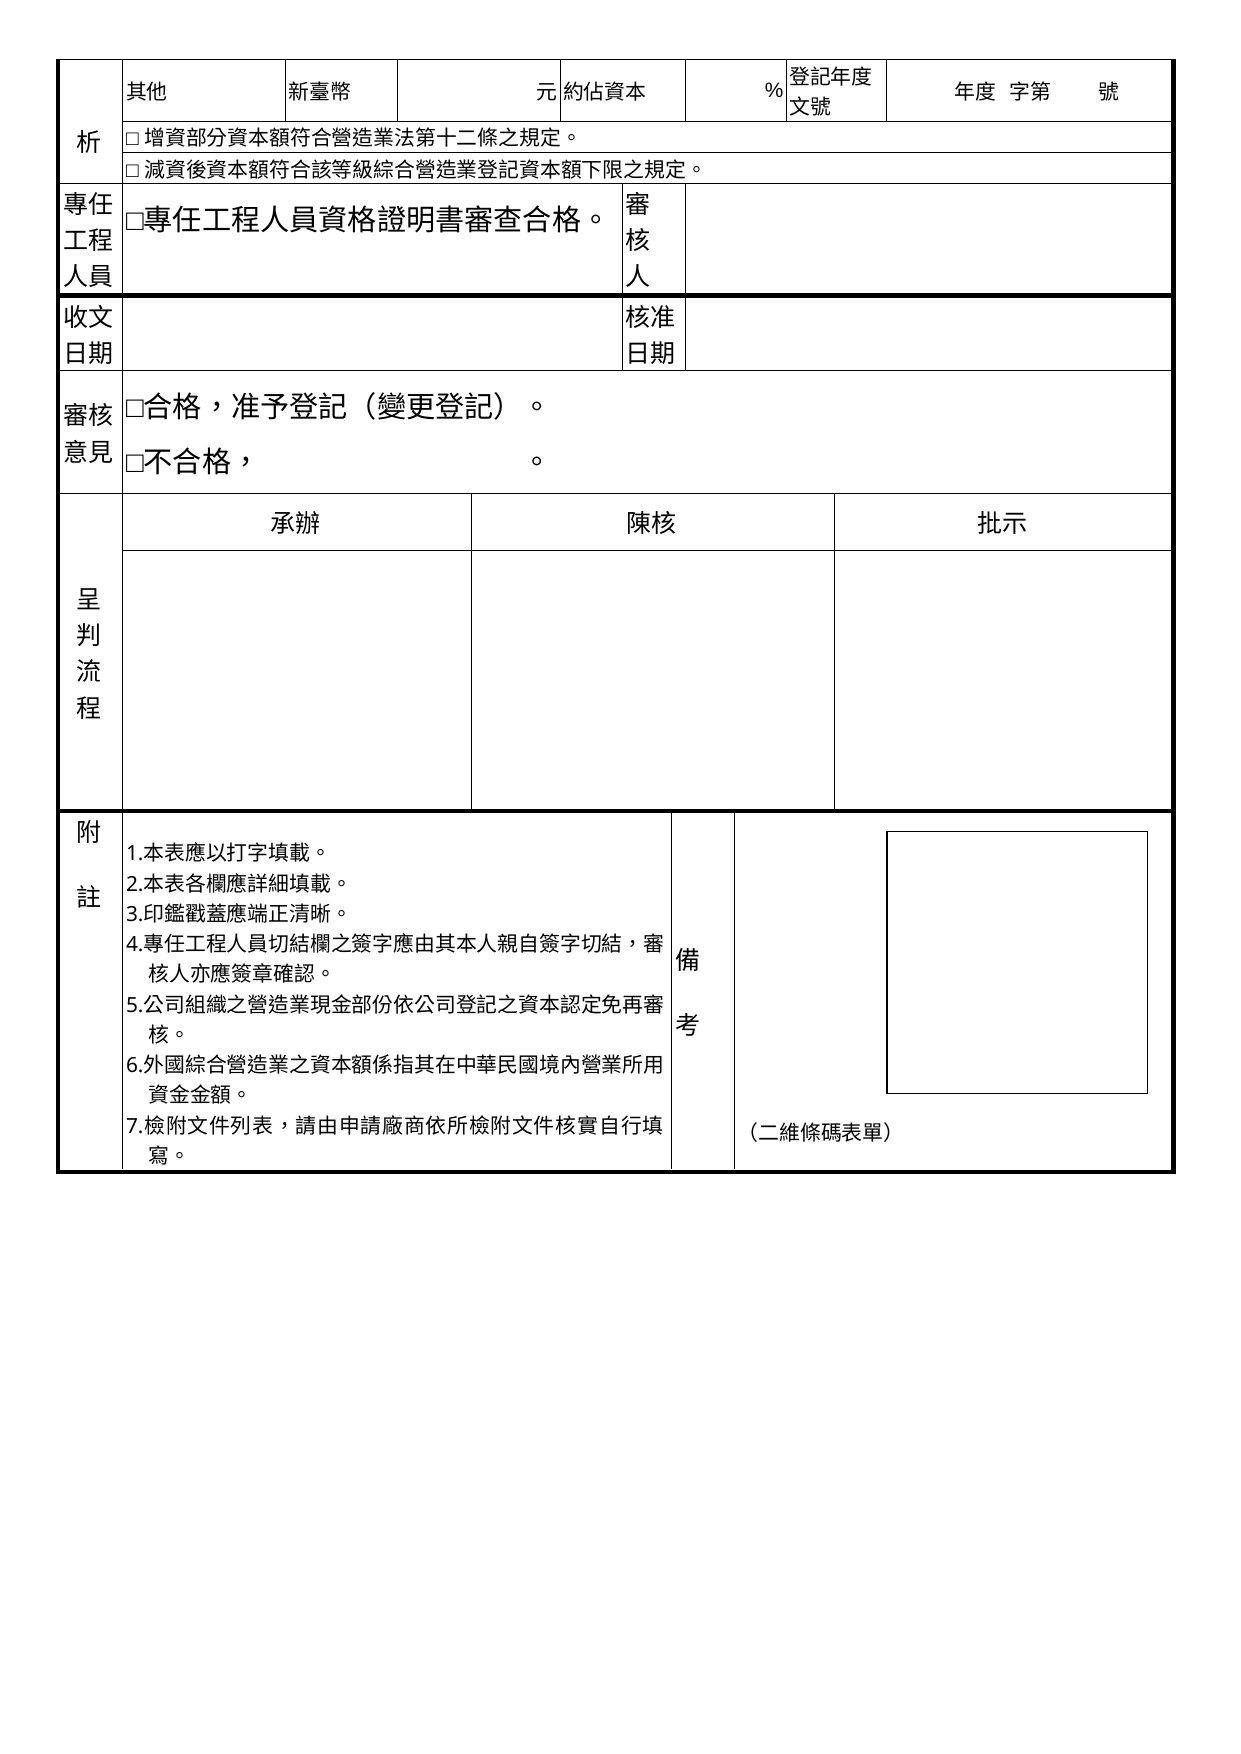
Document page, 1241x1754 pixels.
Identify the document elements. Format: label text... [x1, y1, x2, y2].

table_cell 新臺幣 [286, 60, 397, 121]
table_cell 承辦 [123, 494, 471, 550]
table_cell 1.本表應以打字填載。 2.本表各欄應詳細填載。 3.印鑑戳蓋應端正清晰。 4.專任工程人員切結欄之簽字應由其本人親自簽字切結，審核人亦應簽章確認。 5.公司組織之營造業現金部份依公司登記之資本認定免再審核。 6.外國綜合營造業之資本額係指其在中華民國境內營業所用資金金額。 7.檢附文件列表，請由申請廠商依所檢附文件核實自行填寫。 [123, 813, 671, 1169]
table_cell 登記年度文號 [787, 60, 886, 121]
table_cell [835, 551, 1171, 809]
table_cell 呈 判 流 程 [60, 494, 122, 809]
table_cell [686, 184, 1171, 293]
table_cell （二維條碼表單） [735, 813, 1171, 1169]
table_cell 批示 [835, 494, 1171, 550]
table_cell [123, 298, 622, 370]
table_cell 專任工程人員 [60, 184, 122, 293]
table_cell 附 註 [60, 813, 122, 1169]
table_cell 審 核 人 [623, 184, 685, 293]
table_cell [686, 298, 1171, 370]
table_cell [123, 551, 471, 809]
table_cell [472, 551, 834, 809]
table_cell 備 考 [672, 813, 734, 1169]
table_cell 核准日期 [623, 298, 685, 370]
table_cell 其他 [123, 60, 285, 121]
table_cell 陳核 [472, 494, 834, 550]
table_cell □ 增資部分資本額符合營造業法第十二條之規定。 [123, 122, 1171, 152]
table_cell □ 減資後資本額符合該等級綜合營造業登記資本額下限之規定。 [123, 153, 1171, 183]
table_cell % [686, 60, 786, 121]
table_cell 析 [60, 60, 122, 183]
table_cell 收文日期 [60, 298, 122, 370]
table_cell □合格，准予登記（變更登記）。 □不合格， 。 [123, 371, 1171, 493]
table_cell 審核意見 [60, 371, 122, 493]
table_cell □專任工程人員資格證明書審查合格。 [123, 184, 622, 293]
table_cell 元 [398, 60, 560, 121]
table_cell 約佔資本 [561, 60, 685, 121]
table_cell 年度 字第 號 [887, 60, 1171, 121]
